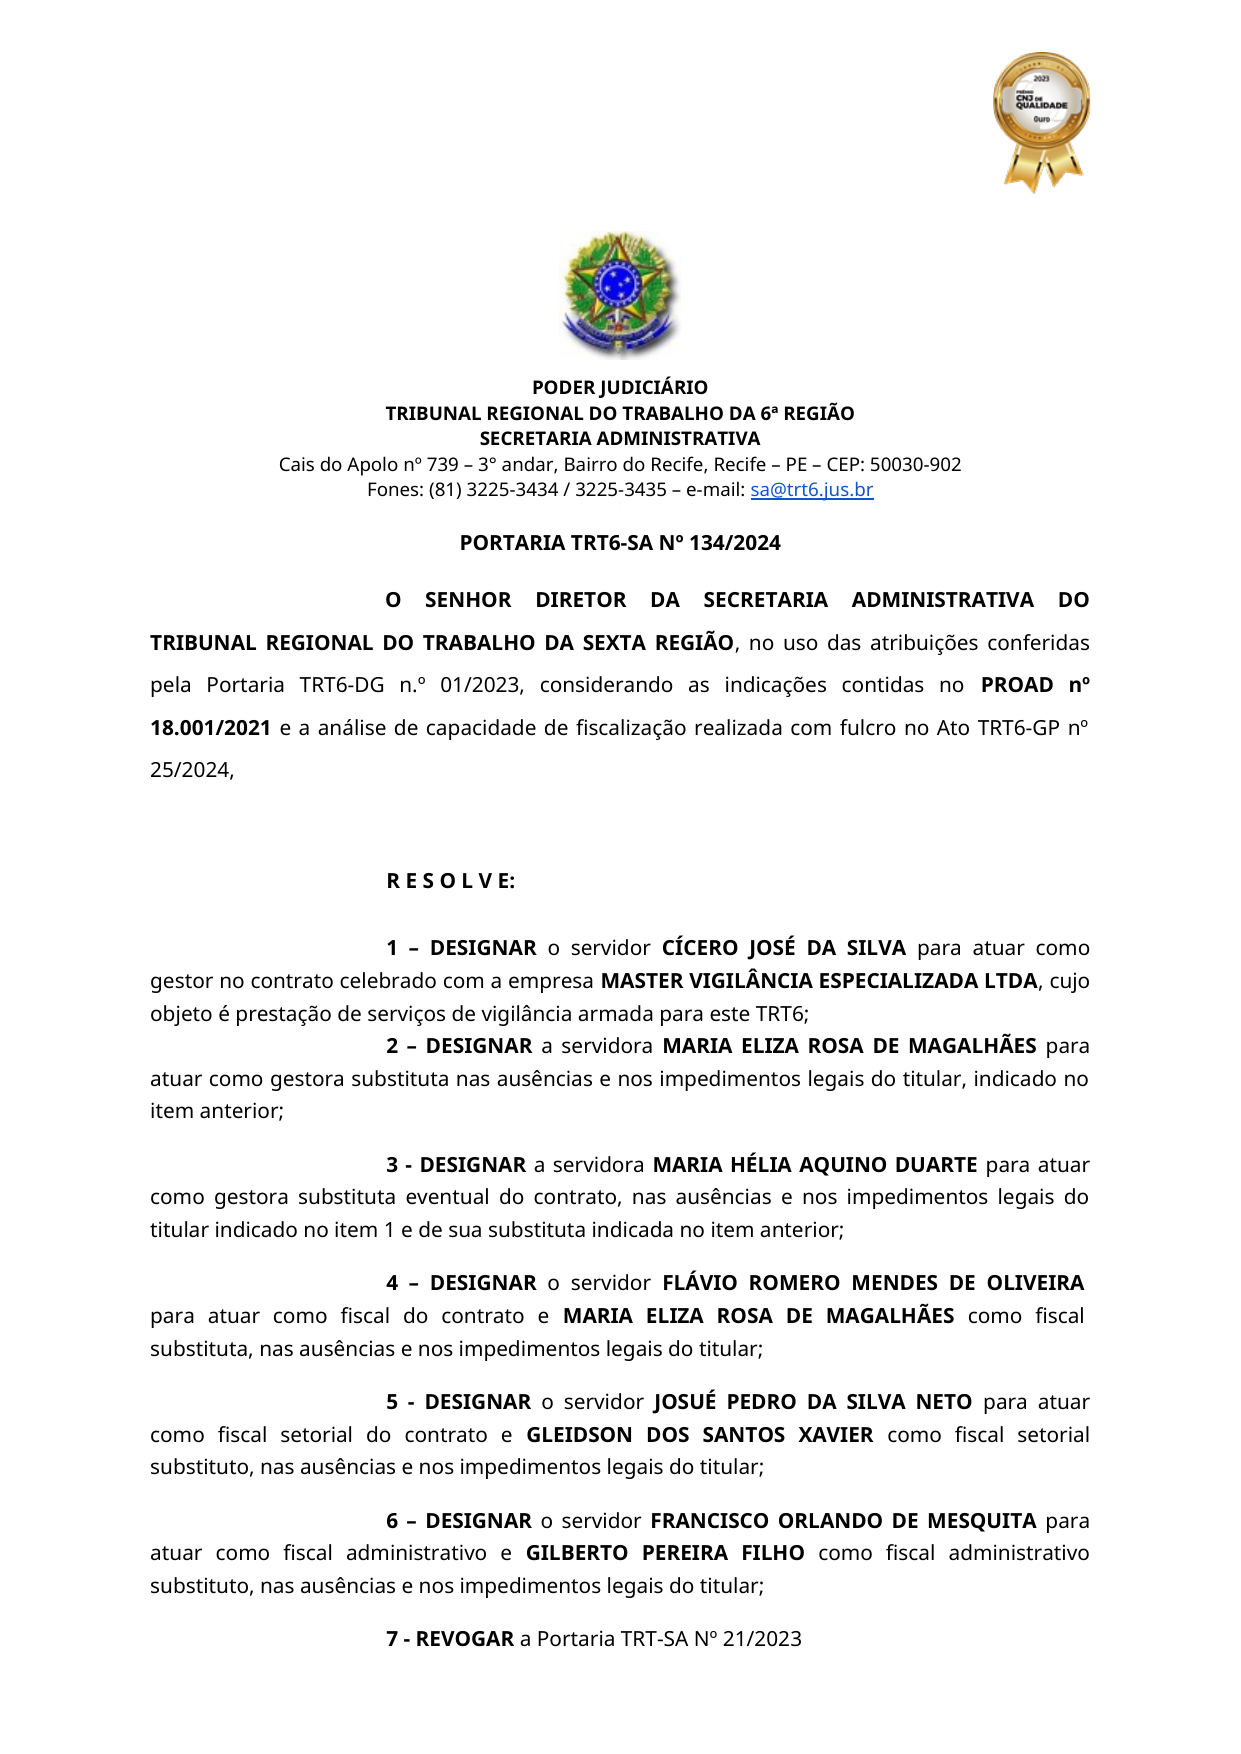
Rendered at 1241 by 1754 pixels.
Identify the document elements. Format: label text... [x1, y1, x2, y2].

text 7 - REVOGAR a Portaria TRT-SA Nº 21/2023 [150, 1624, 1090, 1653]
text R E S O L V E: [386, 866, 1090, 894]
text O SENHOR DIRETOR DA SECRETARIA ADMINISTRATIVA DO TRIBUNAL REGIONAL DO TRABALHO DA SEXTA REGIÃO, no uso das atribuições conferidas pela Portaria TRT6-DG n.º 01/2023, considerando as indicações contidas no PROAD nº 18.001/2021 e a análise de capacidade de fiscalização realizada com fulcro no Ato TRT6-GP nº 25/2024, [150, 585, 1090, 784]
text PORTARIA TRT6-SA Nº 134/2024 [150, 528, 1090, 557]
picture [993, 52, 1091, 194]
text 3 - DESIGNAR a servidora MARIA HÉLIA AQUINO DUARTE para atuar como gestora substituta eventual do contrato, nas ausências e nos impedimentos legais do titular indicado no item 1 e de sua substituta indicada no item anterior; [150, 1150, 1090, 1243]
text 2 – DESIGNAR a servidora MARIA ELIZA ROSA DE MAGALHÃES para atuar como gestora substituta nas ausências e nos impedimentos legais do titular, indicado no item anterior; [150, 1031, 1090, 1125]
text 6 – DESIGNAR o servidor FRANCISCO ORLANDO DE MESQUITA para atuar como fiscal administrativo e GILBERTO PEREIRA FILHO como fiscal administrativo substituto, nas ausências e nos impedimentos legais do titular; [150, 1506, 1090, 1599]
picture [559, 231, 682, 360]
text 5 - DESIGNAR o servidor JOSUÉ PEDRO DA SILVA NETO para atuar como fiscal setorial do contrato e GLEIDSON DOS SANTOS XAVIER como fiscal setorial substituto, nas ausências e nos impedimentos legais do titular; [150, 1387, 1090, 1481]
text 4 – DESIGNAR o servidor FLÁVIO ROMERO MENDES DE OLIVEIRA para atuar como fiscal do contrato e MARIA ELIZA ROSA DE MAGALHÃES como fiscal substituta, nas ausências e nos impedimentos legais do titular; [150, 1268, 1085, 1362]
text 1 – DESIGNAR o servidor CÍCERO JOSÉ DA SILVA para atuar como gestor no contrato celebrado com a empresa MASTER VIGILÂNCIA ESPECIALIZADA LTDA, cujo objeto é prestação de serviços de vigilância armada para este TRT6; [150, 933, 1090, 1027]
